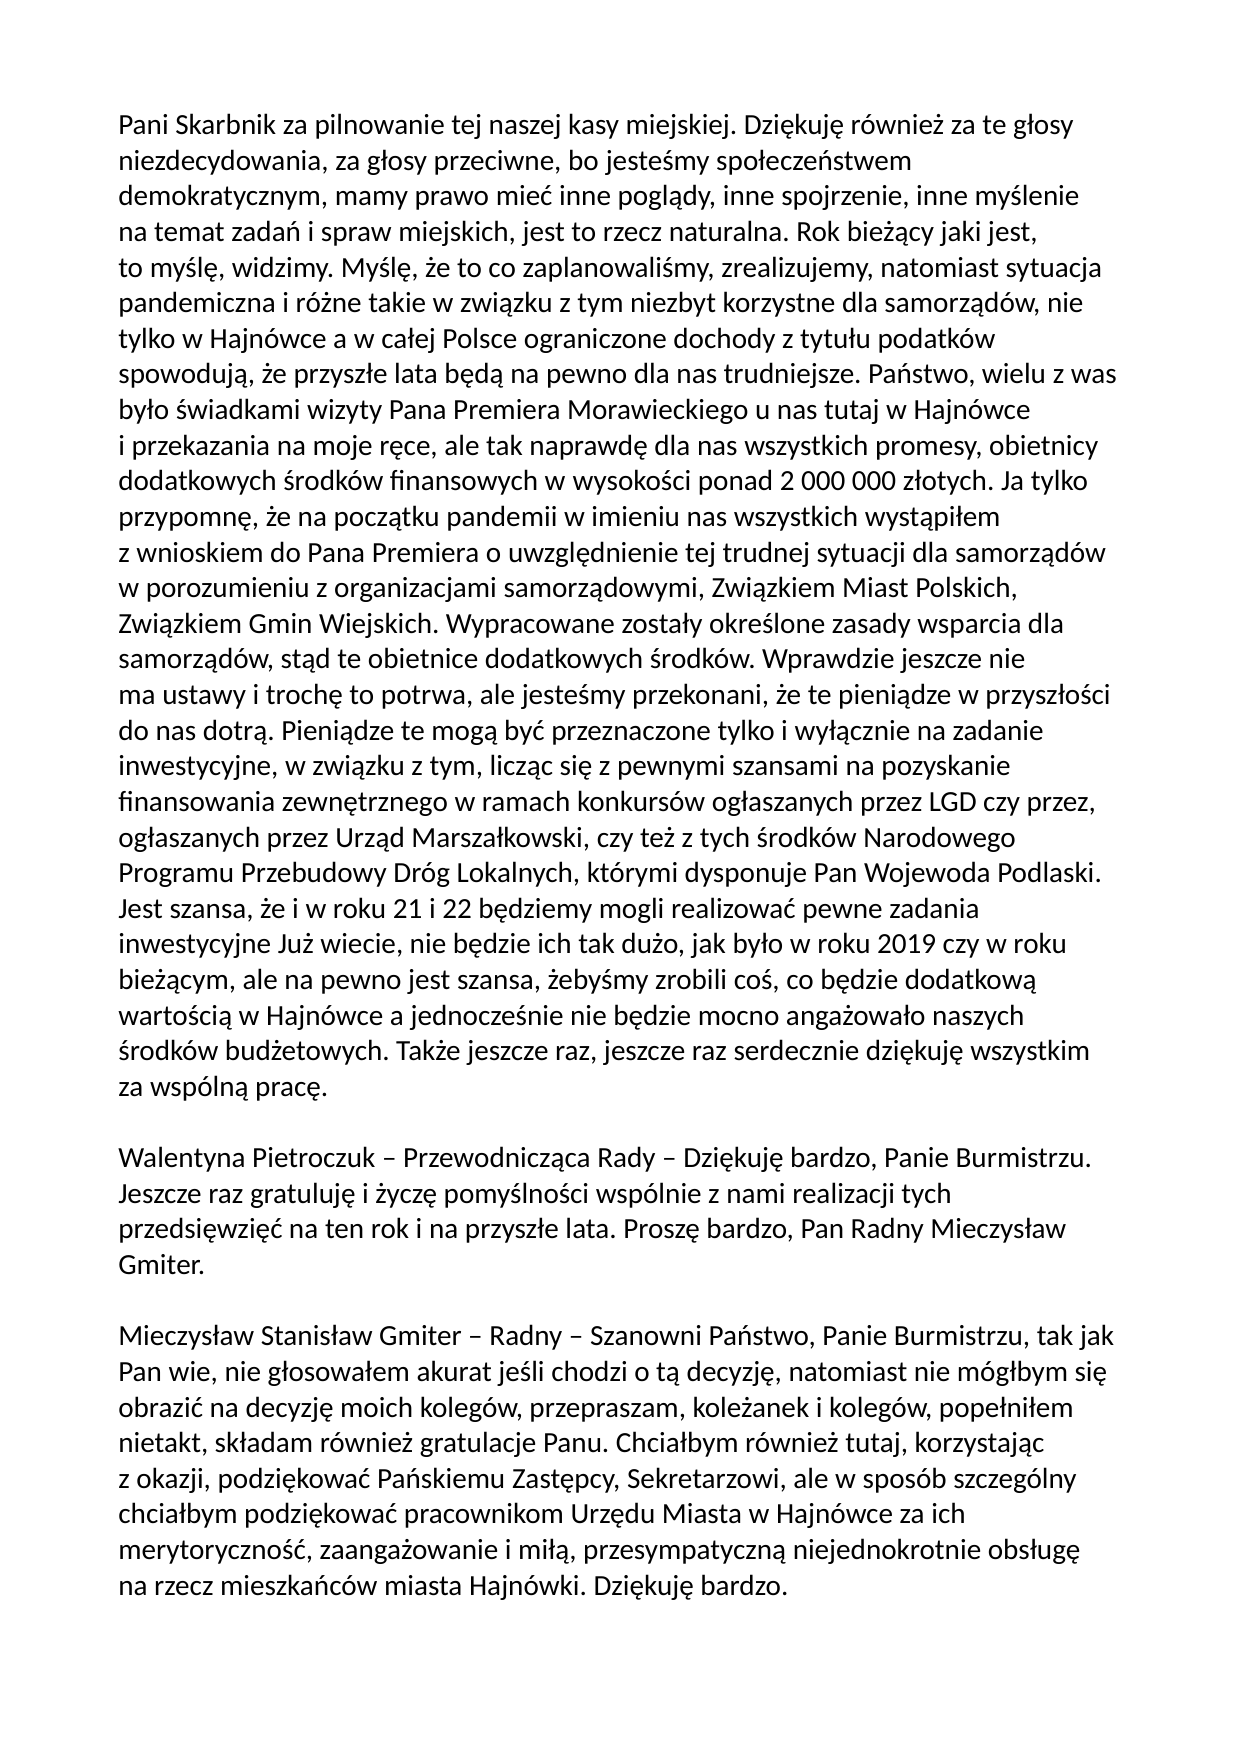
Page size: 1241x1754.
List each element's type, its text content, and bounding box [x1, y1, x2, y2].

text Walentyna Pietroczuk – Przewodnicząca Rady – Dziękuję bardzo, Panie Burmistrzu. Jeszcze raz gratuluję i życzę pomyślności wspólnie z nami realizacji tych przedsięwzięć na ten rok i na przyszłe lata. Proszę bardzo, Pan Radny Mieczysław Gmiter. [118, 1139, 1122, 1282]
text Pani Skarbnik za pilnowanie tej naszej kasy miejskiej. Dziękuję również za te głosy niezdecydowania, za głosy przeciwne, bo jesteśmy społeczeństwem demokratycznym, mamy prawo mieć inne poglądy, inne spojrzenie, inne myślenie na temat zadań i spraw miejskich, jest to rzecz naturalna. Rok bieżący jaki jest, to myślę, widzimy. Myślę, że to co zaplanowaliśmy, zrealizujemy, natomiast sytuacja pandemiczna i różne takie w związku z tym niezbyt korzystne dla samorządów, nie tylko w Hajnówce a w całej Polsce ograniczone dochody z tytułu podatków spowodują, że przyszłe lata będą na pewno dla nas trudniejsze. Państwo, wielu z was było świadkami wizyty Pana Premiera Morawieckiego u nas tutaj w Hajnówce i przekazania na moje ręce, ale tak naprawdę dla nas wszystkich promesy, obietnicy dodatkowych środków finansowych w wysokości ponad 2 000 000 złotych. Ja tylko przypomnę, że na początku pandemii w imieniu nas wszystkich wystąpiłem z wnioskiem do Pana Premiera o uwzględnienie tej trudnej sytuacji dla samorządów w porozumieniu z organizacjami samorządowymi, Związkiem Miast Polskich, Związkiem Gmin Wiejskich. Wypracowane zostały określone zasady wsparcia dla samorządów, stąd te obietnice dodatkowych środków. Wprawdzie jeszcze nie ma ustawy i trochę to potrwa, ale jesteśmy przekonani, że te pieniądze w przyszłości do nas dotrą. Pieniądze te mogą być przeznaczone tylko i wyłącznie na zadanie inwestycyjne, w związku z tym, licząc się z pewnymi szansami na pozyskanie finansowania zewnętrznego w ramach konkursów ogłaszanych przez LGD czy przez, ogłaszanych przez Urząd Marszałkowski, czy też z tych środków Narodowego Programu Przebudowy Dróg Lokalnych, którymi dysponuje Pan Wojewoda Podlaski. Jest szansa, że i w roku 21 i 22 będziemy mogli realizować pewne zadania inwestycyjne Już wiecie, nie będzie ich tak dużo, jak było w roku 2019 czy w roku bieżącym, ale na pewno jest szansa, żebyśmy zrobili coś, co będzie dodatkową wartością w Hajnówce a jednocześnie nie będzie mocno angażowało naszych środków budżetowych. Także jeszcze raz, jeszcze raz serdecznie dziękuję wszystkim za wspólną pracę. [118, 106, 1122, 1104]
text Mieczysław Stanisław Gmiter – Radny – Szanowni Państwo, Panie Burmistrzu, tak jak Pan wie, nie głosowałem akurat jeśli chodzi o tą decyzję, natomiast nie mógłbym się obrazić na decyzję moich kolegów, przepraszam, koleżanek i kolegów, popełniłem nietakt, składam również gratulacje Panu. Chciałbym również tutaj, korzystając z okazji, podziękować Pańskiemu Zastępcy, Sekretarzowi, ale w sposób szczególny chciałbym podziękować pracownikom Urzędu Miasta w Hajnówce za ich merytoryczność, zaangażowanie i miłą, przesympatyczną niejednokrotnie obsługę na rzecz mieszkańców miasta Hajnówki. Dziękuję bardzo. [118, 1317, 1122, 1602]
